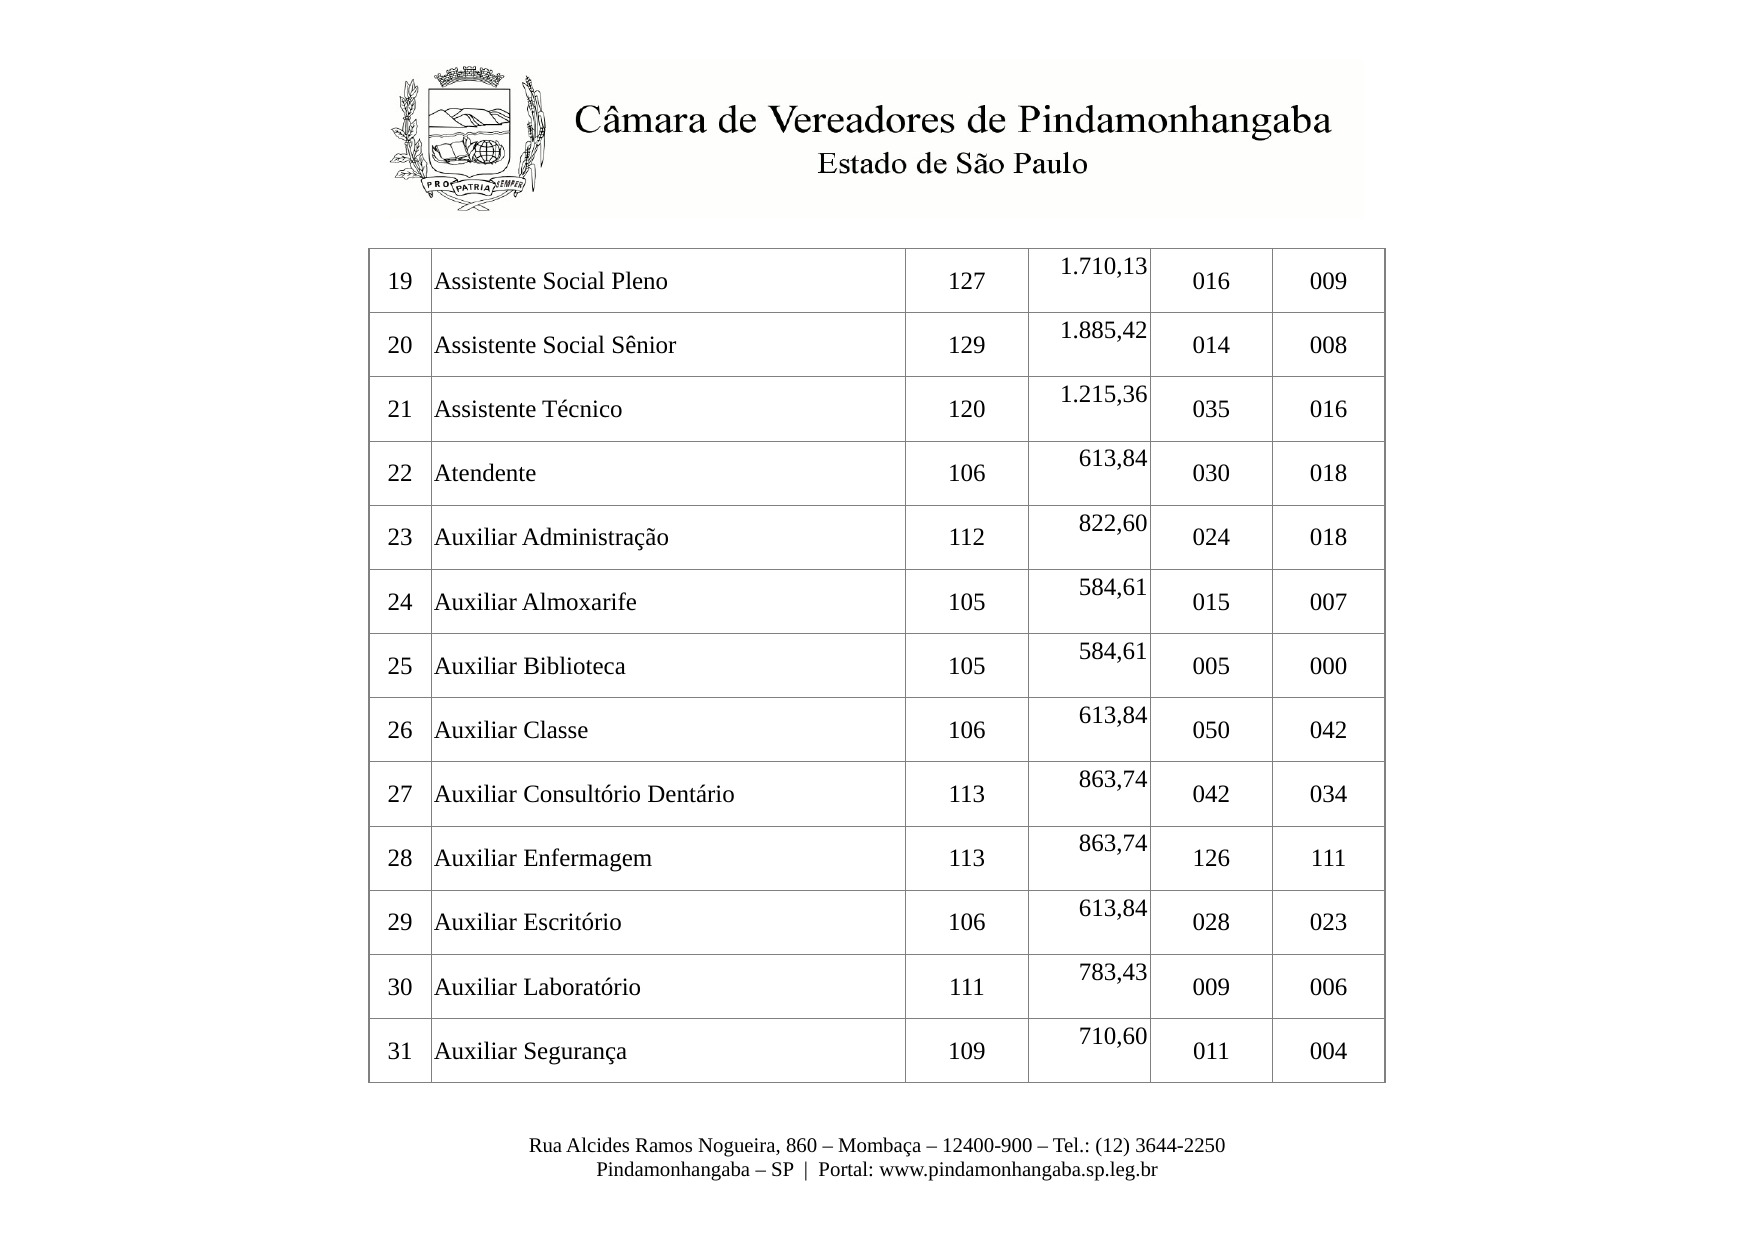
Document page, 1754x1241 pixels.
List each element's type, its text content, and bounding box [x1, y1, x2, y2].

table_cell 105 [906, 634, 1028, 697]
table_cell Auxiliar Biblioteca [432, 634, 905, 697]
table_cell 028 [1151, 891, 1272, 954]
table_cell 014 [1151, 313, 1272, 376]
table_cell 042 [1151, 762, 1272, 826]
table_cell 863,74 [1029, 827, 1150, 890]
table_cell 113 [906, 762, 1028, 826]
table_cell 21 [370, 377, 431, 441]
table_cell Assistente Social Pleno [432, 249, 905, 312]
table_cell 035 [1151, 377, 1272, 441]
table_cell 783,43 [1029, 955, 1150, 1018]
table_cell 008 [1273, 313, 1384, 376]
table_cell Assistente Social Sênior [432, 313, 905, 376]
table_cell Auxiliar Consultório Dentário [432, 762, 905, 826]
table_cell 129 [906, 313, 1028, 376]
table_cell 30 [370, 955, 431, 1018]
table_cell 113 [906, 827, 1028, 890]
table_cell Auxiliar Laboratório [432, 955, 905, 1018]
table_cell 127 [906, 249, 1028, 312]
table_cell 25 [370, 634, 431, 697]
table_cell 016 [1273, 377, 1384, 441]
table_cell 584,61 [1029, 570, 1150, 633]
table_cell 009 [1273, 249, 1384, 312]
table_cell 106 [906, 442, 1028, 505]
table_cell 863,74 [1029, 762, 1150, 826]
table_cell 1.710,13 [1029, 249, 1150, 312]
table_cell Auxiliar Enfermagem [432, 827, 905, 890]
table_cell 613,84 [1029, 698, 1150, 761]
table_cell Auxiliar Almoxarife [432, 570, 905, 633]
table_cell 111 [1273, 827, 1384, 890]
table_cell 007 [1273, 570, 1384, 633]
table_cell 29 [370, 891, 431, 954]
table_cell 024 [1151, 506, 1272, 569]
table_cell 106 [906, 891, 1028, 954]
table_cell 613,84 [1029, 891, 1150, 954]
table_cell 20 [370, 313, 431, 376]
table_cell Atendente [432, 442, 905, 505]
table_cell 27 [370, 762, 431, 826]
picture [389, 59, 1365, 219]
table_cell Auxiliar Segurança [432, 1019, 905, 1082]
table_cell 1.215,36 [1029, 377, 1150, 441]
table_cell 109 [906, 1019, 1028, 1082]
table_cell Auxiliar Escritório [432, 891, 905, 954]
table_cell 000 [1273, 634, 1384, 697]
table_cell 030 [1151, 442, 1272, 505]
table_cell 23 [370, 506, 431, 569]
table_cell 106 [906, 698, 1028, 761]
table_cell 009 [1151, 955, 1272, 1018]
table_cell 016 [1151, 249, 1272, 312]
table_cell 018 [1273, 506, 1384, 569]
table_cell 011 [1151, 1019, 1272, 1082]
table_cell 034 [1273, 762, 1384, 826]
table_cell 126 [1151, 827, 1272, 890]
table_cell 015 [1151, 570, 1272, 633]
table_cell 22 [370, 442, 431, 505]
table_cell 004 [1273, 1019, 1384, 1082]
table_cell 023 [1273, 891, 1384, 954]
table_cell 613,84 [1029, 442, 1150, 505]
table_cell Auxiliar Administração [432, 506, 905, 569]
table_cell 31 [370, 1019, 431, 1082]
table_cell 050 [1151, 698, 1272, 761]
table_cell 24 [370, 570, 431, 633]
table_cell 005 [1151, 634, 1272, 697]
table_cell 006 [1273, 955, 1384, 1018]
table_cell 19 [370, 249, 431, 312]
table_cell 26 [370, 698, 431, 761]
table_cell 018 [1273, 442, 1384, 505]
table_cell 042 [1273, 698, 1384, 761]
table_cell 584,61 [1029, 634, 1150, 697]
table_cell 28 [370, 827, 431, 890]
table_cell 1.885,42 [1029, 313, 1150, 376]
table_cell Assistente Técnico [432, 377, 905, 441]
table_cell 111 [906, 955, 1028, 1018]
table_cell Auxiliar Classe [432, 698, 905, 761]
table_cell 710,60 [1029, 1019, 1150, 1082]
table_cell 105 [906, 570, 1028, 633]
table_cell 120 [906, 377, 1028, 441]
table_cell 112 [906, 506, 1028, 569]
table_cell 822,60 [1029, 506, 1150, 569]
